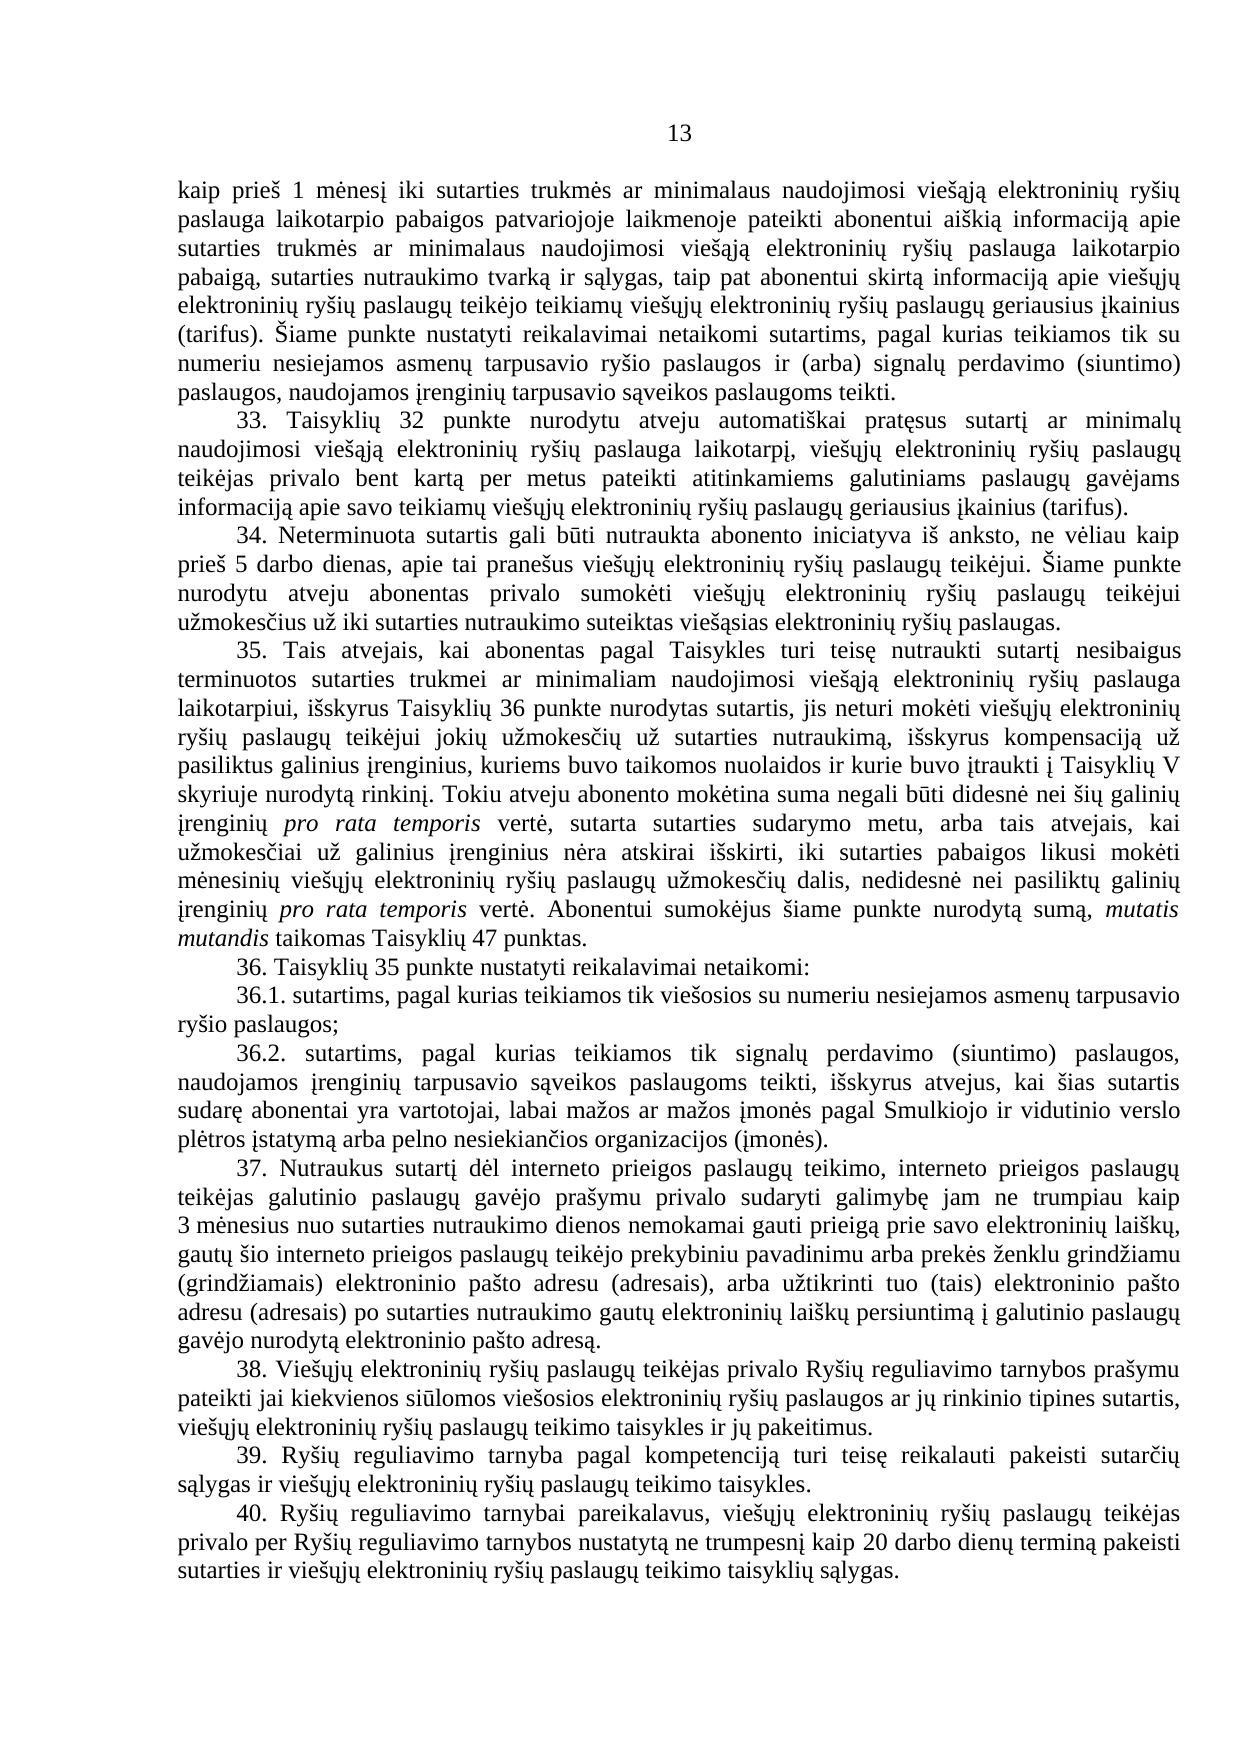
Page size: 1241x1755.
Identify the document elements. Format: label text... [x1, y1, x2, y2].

text 35. Tais atvejais, kai abonentas pagal Taisykles turi teisę nutraukti sutartį nesibaigus terminuotos sutarties trukmei ar minimaliam naudojimosi viešąją elektroninių ryšių paslauga laikotarpiui, išskyrus Taisyklių 36 punkte nurodytas sutartis, jis neturi mokėti viešųjų elektroninių ryšių paslaugų teikėjui jokių užmokesčių už sutarties nutraukimą, išskyrus kompensaciją už pasiliktus galinius įrenginius, kuriems buvo taikomos nuolaidos ir kurie buvo įtraukti į Taisyklių V skyriuje nurodytą rinkinį. Tokiu atveju abonento mokėtina suma negali būti didesnė nei šių galinių įrenginių pro rata temporis vertė, sutarta sutarties sudarymo metu, arba tais atvejais, kai užmokesčiai už galinius įrenginius nėra atskirai išskirti, iki sutarties pabaigos likusi mokėti mėnesinių viešųjų elektroninių ryšių paslaugų užmokesčių dalis, nedidesnė nei pasiliktų galinių įrenginių pro rata temporis vertė. Abonentui sumokėjus šiame punkte nurodytą sumą, mutatis mutandis taikomas Taisyklių 47 punktas. [177, 636, 1181, 952]
text 36.2. sutartims, pagal kurias teikiamos tik signalų perdavimo (siuntimo) paslaugos, naudojamos įrenginių tarpusavio sąveikos paslaugoms teikti, išskyrus atvejus, kai šias sutartis sudarę abonentai yra vartotojai, labai mažos ar mažos įmonės pagal Smulkiojo ir vidutinio verslo plėtros įstatymą arba pelno nesiekiančios organizacijos (įmonės). [177, 1038, 1181, 1153]
text 34. Neterminuota sutartis gali būti nutraukta abonento iniciatyva iš anksto, ne vėliau kaip prieš 5 darbo dienas, apie tai pranešus viešųjų elektroninių ryšių paslaugų teikėjui. Šiame punkte nurodytu atveju abonentas privalo sumokėti viešųjų elektroninių ryšių paslaugų teikėjui užmokesčius už iki sutarties nutraukimo suteiktas viešąsias elektroninių ryšių paslaugas. [177, 521, 1181, 636]
text 33. Taisyklių 32 punkte nurodytu atveju automatiškai pratęsus sutartį ar minimalų naudojimosi viešąją elektroninių ryšių paslauga laikotarpį, viešųjų elektroninių ryšių paslaugų teikėjas privalo bent kartą per metus pateikti atitinkamiems galutiniams paslaugų gavėjams informaciją apie savo teikiamų viešųjų elektroninių ryšių paslaugų geriausius įkainius (tarifus). [177, 406, 1181, 521]
text 38. Viešųjų elektroninių ryšių paslaugų teikėjas privalo Ryšių reguliavimo tarnybos prašymu pateikti jai kiekvienos siūlomos viešosios elektroninių ryšių paslaugos ar jų rinkinio tipines sutartis, viešųjų elektroninių ryšių paslaugų teikimo taisykles ir jų pakeitimus. [177, 1354, 1181, 1441]
text 36. Taisyklių 35 punkte nustatyti reikalavimai netaikomi: [177, 952, 1181, 981]
text 36.1. sutartims, pagal kurias teikiamos tik viešosios su numeriu nesiejamos asmenų tarpusavio ryšio paslaugos; [177, 981, 1181, 1038]
text 37. Nutraukus sutartį dėl interneto prieigos paslaugų teikimo, interneto prieigos paslaugų teikėjas galutinio paslaugų gavėjo prašymu privalo sudaryti galimybę jam ne trumpiau kaip 3 mėnesius nuo sutarties nutraukimo dienos nemokamai gauti prieigą prie savo elektroninių laiškų, gautų šio interneto prieigos paslaugų teikėjo prekybiniu pavadinimu arba prekės ženklu grindžiamu (grindžiamais) elektroninio pašto adresu (adresais), arba užtikrinti tuo (tais) elektroninio pašto adresu (adresais) po sutarties nutraukimo gautų elektroninių laiškų persiuntimą į galutinio paslaugų gavėjo nurodytą elektroninio pašto adresą. [177, 1153, 1181, 1354]
text kaip prieš 1 mėnesį iki sutarties trukmės ar minimalaus naudojimosi viešąją elektroninių ryšių paslauga laikotarpio pabaigos patvariojoje laikmenoje pateikti abonentui aiškią informaciją apie sutarties trukmės ar minimalaus naudojimosi viešąją elektroninių ryšių paslauga laikotarpio pabaigą, sutarties nutraukimo tvarką ir sąlygas, taip pat abonentui skirtą informaciją apie viešųjų elektroninių ryšių paslaugų teikėjo teikiamų viešųjų elektroninių ryšių paslaugų geriausius įkainius (tarifus). Šiame punkte nustatyti reikalavimai netaikomi sutartims, pagal kurias teikiamos tik su numeriu nesiejamos asmenų tarpusavio ryšio paslaugos ir (arba) signalų perdavimo (siuntimo) paslaugos, naudojamos įrenginių tarpusavio sąveikos paslaugoms teikti. [177, 176, 1181, 406]
text 40. Ryšių reguliavimo tarnybai pareikalavus, viešųjų elektroninių ryšių paslaugų teikėjas privalo per Ryšių reguliavimo tarnybos nustatytą ne trumpesnį kaip 20 darbo dienų terminą pakeisti sutarties ir viešųjų elektroninių ryšių paslaugų teikimo taisyklių sąlygas. [177, 1498, 1181, 1584]
text 39. Ryšių reguliavimo tarnyba pagal kompetenciją turi teisę reikalauti pakeisti sutarčių sąlygas ir viešųjų elektroninių ryšių paslaugų teikimo taisykles. [177, 1441, 1181, 1498]
